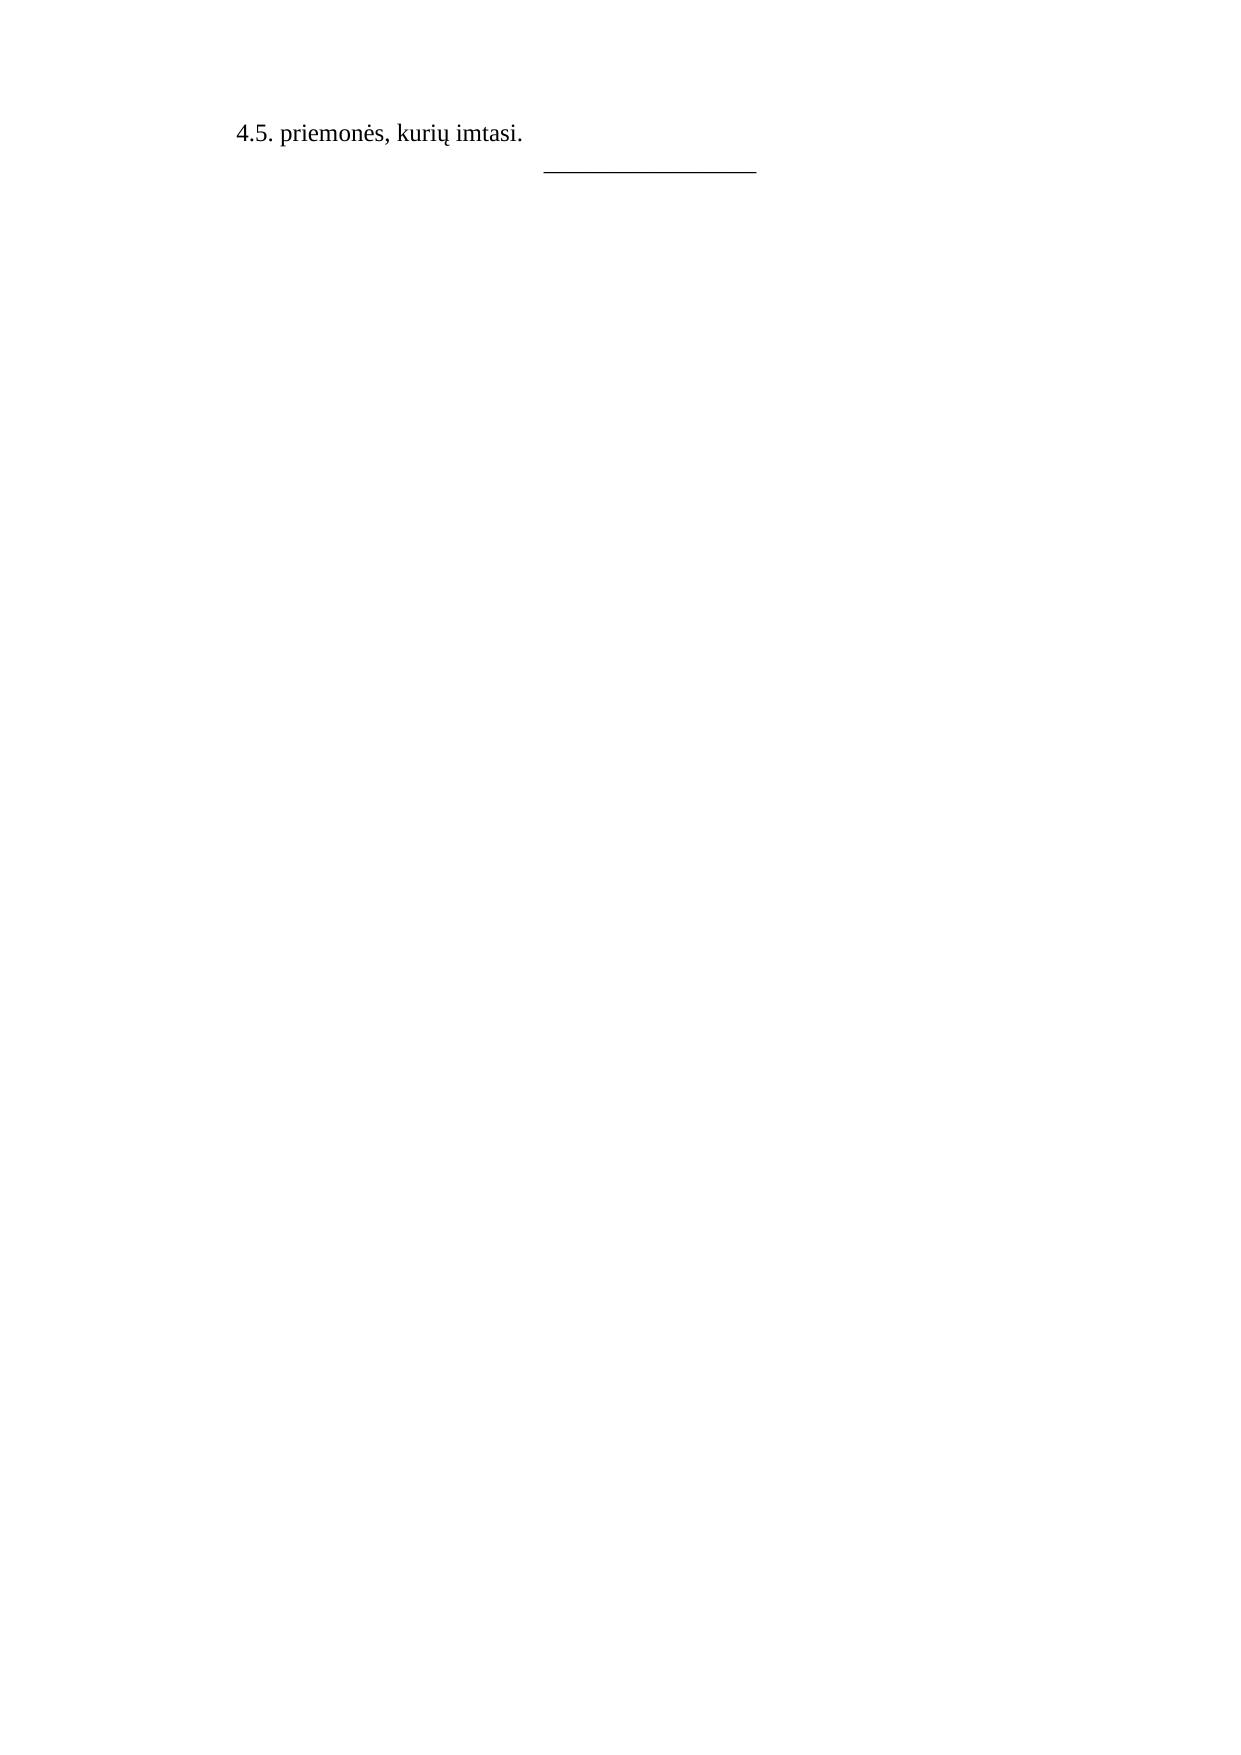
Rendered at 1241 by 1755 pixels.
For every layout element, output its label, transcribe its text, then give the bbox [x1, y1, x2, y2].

text _________________ [177, 147, 1122, 176]
text 4.5. priemonės, kurių imtasi. [177, 118, 1122, 147]
